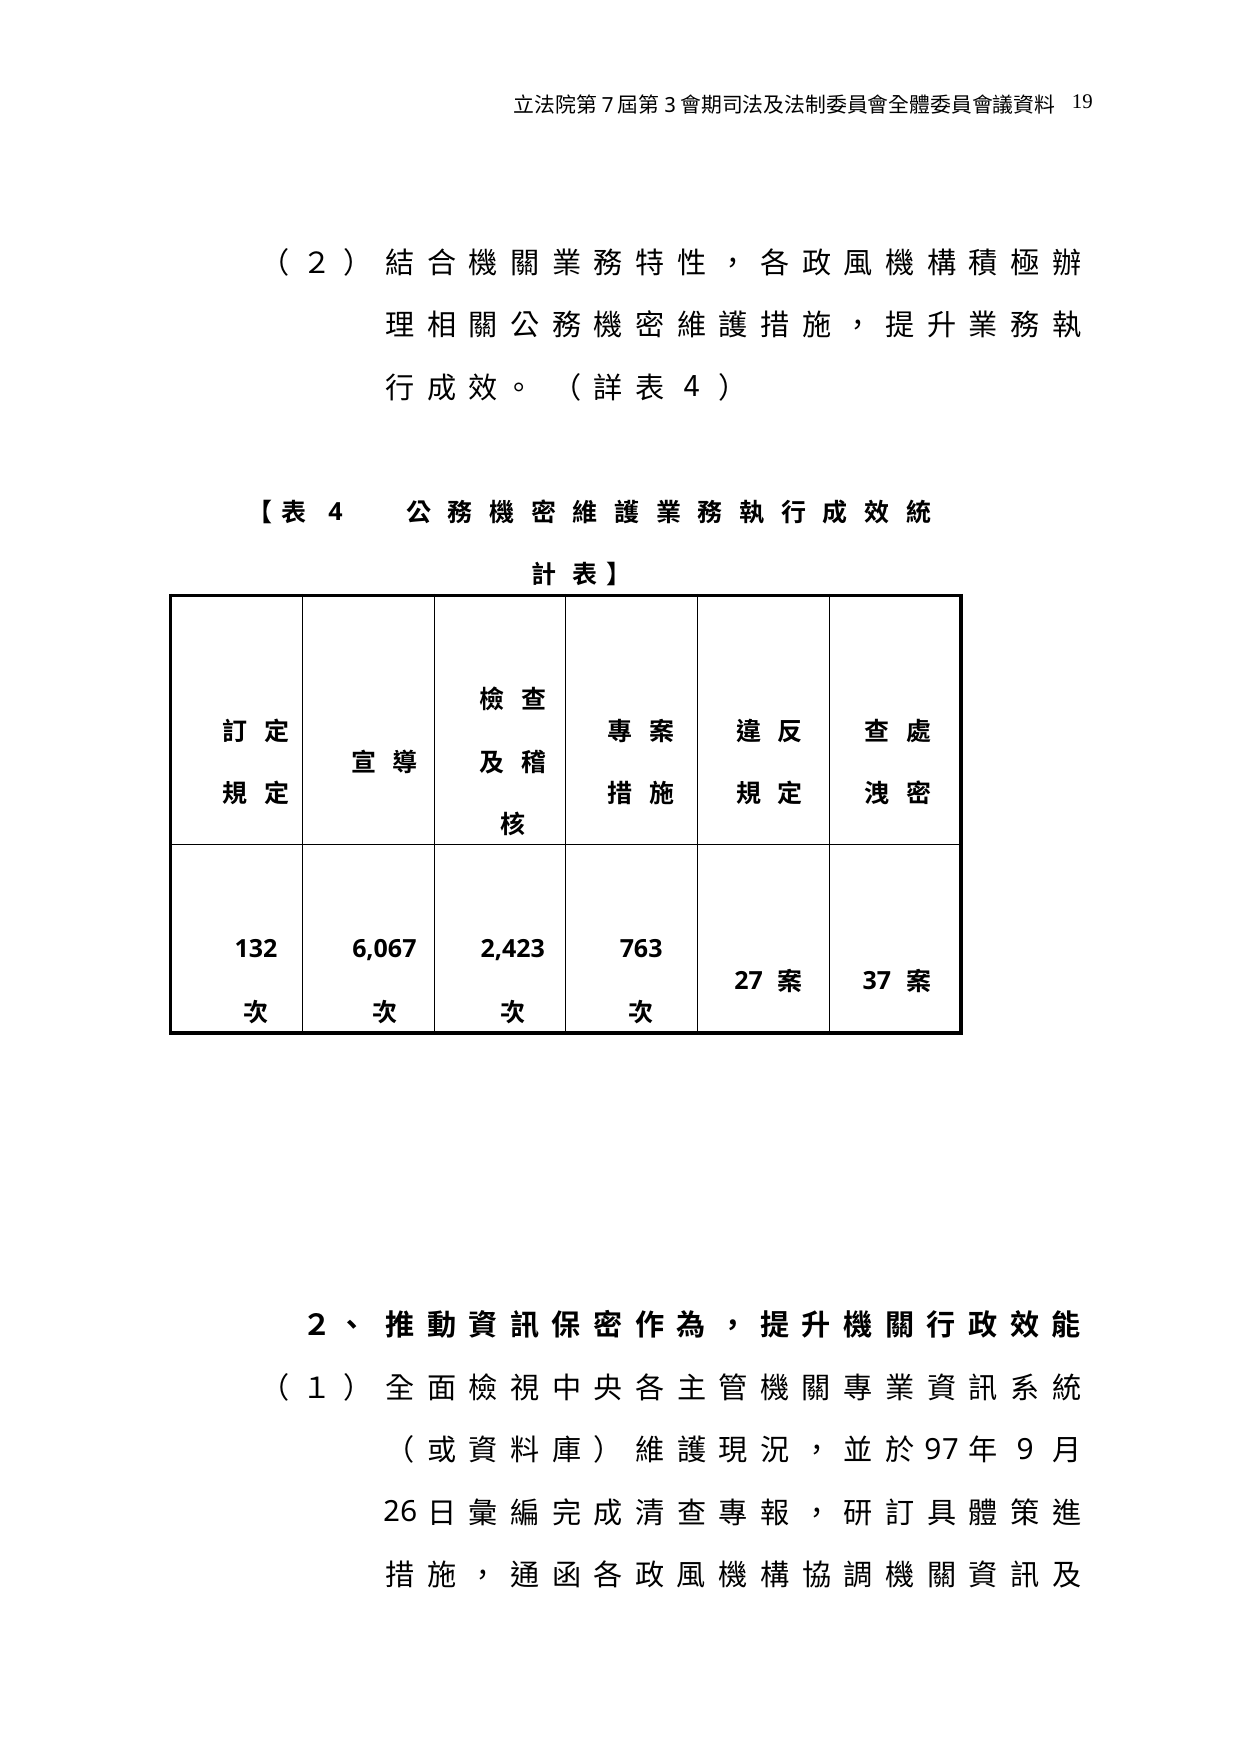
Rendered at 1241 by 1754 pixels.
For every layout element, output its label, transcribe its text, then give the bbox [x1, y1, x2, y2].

table_cell 27案 [698, 845, 829, 1031]
table_cell 132次 [172, 845, 302, 1031]
table_cell 訂定規定 [172, 597, 302, 844]
table_cell 違反規定 [698, 597, 829, 844]
table_cell 檢查及稽核 [435, 597, 565, 844]
table_cell 專案措施 [566, 597, 697, 844]
table_cell 宣導 [303, 597, 434, 844]
table_cell 37案 [830, 845, 959, 1031]
text （２）結合機關業務特性，各政風機構積極辦理相關公務機密維護措施，提升業務執行成效。（詳表4） [252, 219, 1087, 406]
table_cell 763次 [566, 845, 697, 1031]
text （１）全面檢視中央各主管機關專業資訊系統（或資料庫）維護現況，並於97年9月26日彙編完成清查專報，研訂具體策進措施，通函各政風機構協調機關資訊及 [252, 1344, 1087, 1594]
table_header 【表4 公務機密維護業務執行成效統計表】 [171, 469, 961, 594]
table_cell 2,423次 [435, 845, 565, 1031]
table_cell 6,067次 [303, 845, 434, 1031]
table_cell 查處洩密 [830, 597, 959, 844]
text ２、推動資訊保密作為，提升機關行政效能 [258, 1281, 1087, 1344]
